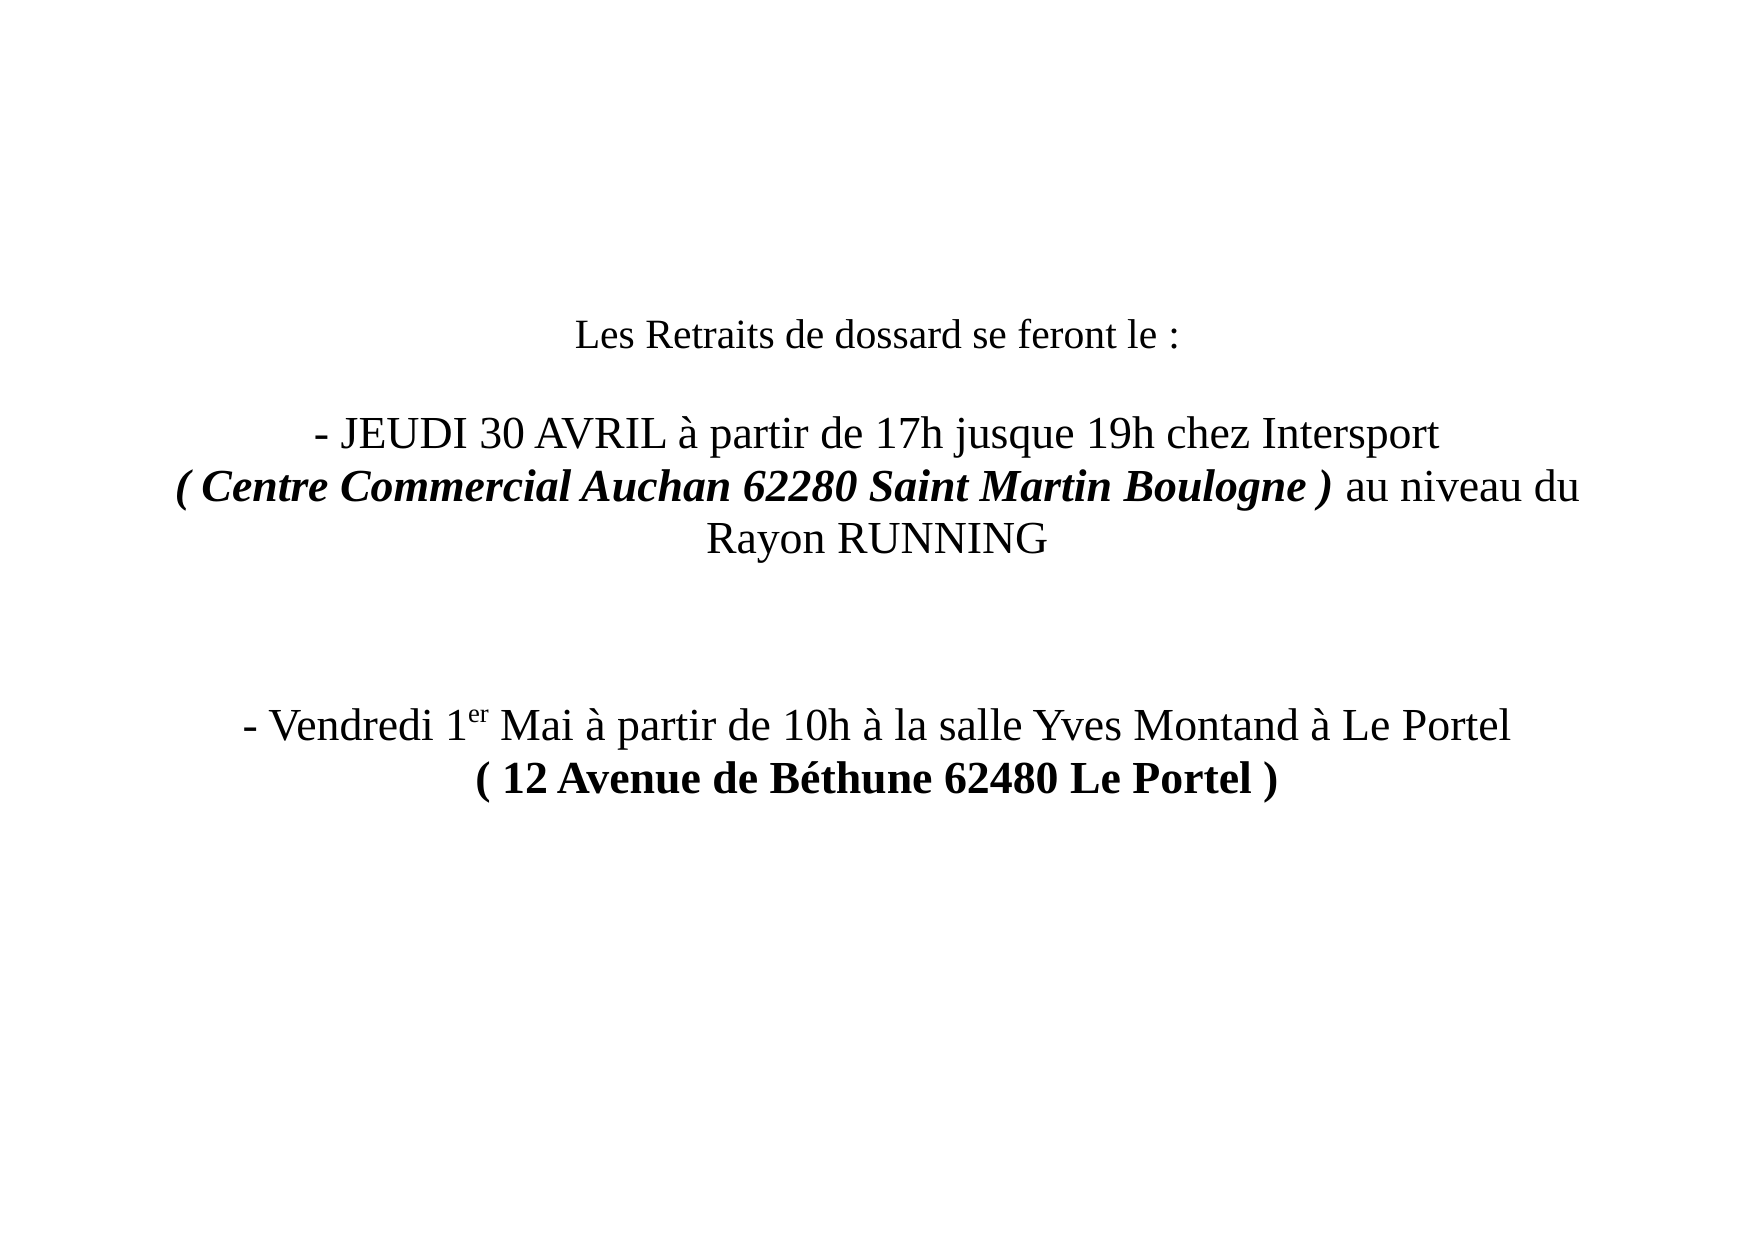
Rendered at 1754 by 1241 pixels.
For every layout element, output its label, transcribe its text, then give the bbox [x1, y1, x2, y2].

text Les Retraits de dossard se feront le : [118, 310, 1636, 358]
text - Vendredi 1er Mai à partir de 10h à la salle Yves Montand à Le Portel [118, 698, 1636, 751]
text ( 12 Avenue de Béthune 62480 Le Portel ) [118, 751, 1636, 803]
text - JEUDI 30 AVRIL à partir de 17h jusque 19h chez Intersport [118, 406, 1636, 458]
text ( Centre Commercial Auchan 62280 Saint Martin Boulogne ) au niveau du Rayon RUNNING [118, 458, 1636, 564]
